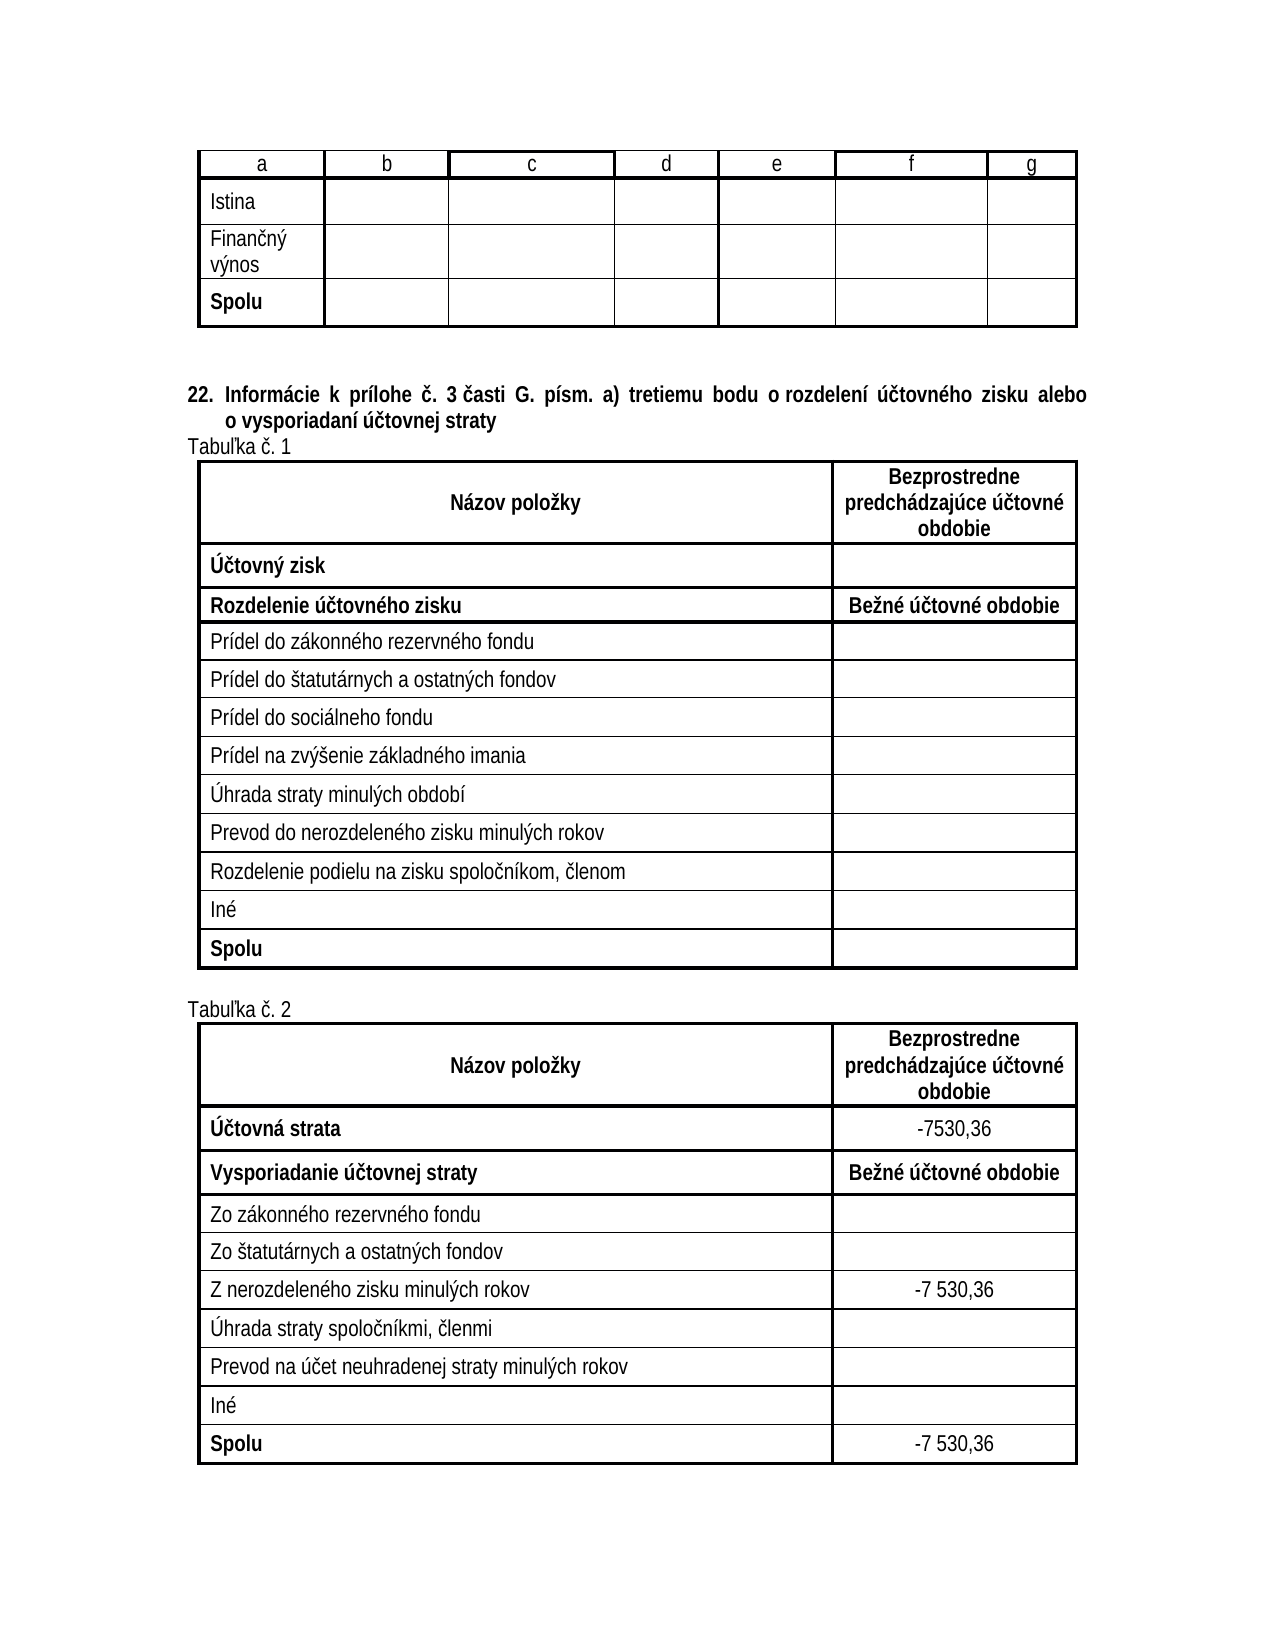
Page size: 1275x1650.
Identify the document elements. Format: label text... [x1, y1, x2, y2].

table_cell Bežné účtovné obdobie [834, 589, 1075, 620]
table_cell Vysporiadanie účtovnej straty [201, 1152, 831, 1193]
text Tabuľka č. 2 [187, 996, 1087, 1022]
table_cell [615, 180, 717, 224]
table_cell Spolu [201, 930, 831, 966]
table_cell Istina [201, 180, 323, 224]
table_header Názov položky [201, 463, 831, 542]
table_cell Účtovná strata [201, 1108, 831, 1149]
table_cell [836, 279, 987, 325]
table_cell Prevod do nerozdeleného zisku minulých rokov [201, 814, 831, 851]
table_cell [615, 279, 717, 325]
table_cell Z nerozdeleného zisku minulých rokov [201, 1271, 831, 1308]
table_cell [449, 279, 614, 325]
table_cell [834, 545, 1075, 586]
table_cell Rozdelenie účtovného zisku [201, 589, 831, 620]
table_cell [326, 279, 448, 325]
table_cell [836, 225, 987, 277]
text Tabuľka č. 1 [187, 433, 1087, 459]
table_cell [988, 180, 1075, 224]
table_cell e [720, 151, 834, 176]
table_cell [834, 624, 1075, 659]
table_cell f [837, 153, 986, 176]
table_cell [720, 225, 835, 277]
table_cell Iné [201, 891, 831, 928]
table_cell b [326, 151, 447, 176]
table_cell -7 530,36 [834, 1425, 1075, 1462]
table_header Bezprostredne predchádzajúce účtovné obdobie [834, 1025, 1075, 1104]
table_cell Úhrada straty spoločníkmi, členmi [201, 1310, 831, 1347]
table_cell a [201, 151, 323, 176]
table_cell c [451, 153, 613, 176]
table_cell [834, 891, 1075, 928]
table_cell [326, 180, 448, 224]
table_cell [988, 279, 1075, 325]
table_cell Spolu [201, 279, 323, 325]
table_cell [834, 930, 1075, 966]
table_cell [988, 225, 1075, 277]
table_cell [326, 225, 448, 277]
table_cell [834, 775, 1075, 813]
table_cell Spolu [201, 1425, 831, 1462]
table_cell Účtovný zisk [201, 545, 831, 586]
table_cell Prevod na účet neuhradenej straty minulých rokov [201, 1348, 831, 1385]
table_cell [449, 225, 614, 277]
table_cell [834, 814, 1075, 851]
table_cell Zo zákonného rezervného fondu [201, 1196, 831, 1231]
table_cell Úhrada straty minulých období [201, 775, 831, 813]
table_cell Iné [201, 1387, 831, 1423]
table_cell Prídel do sociálneho fondu [201, 698, 831, 736]
table_cell [449, 180, 614, 224]
table_cell [834, 1310, 1075, 1347]
table_cell Bežné účtovné obdobie [834, 1152, 1075, 1193]
table_cell [720, 180, 835, 224]
table_cell [834, 853, 1075, 889]
table_cell [834, 1196, 1075, 1231]
table_cell Rozdelenie podielu na zisku spoločníkom, členom [201, 853, 831, 889]
table_cell Prídel na zvýšenie základného imania [201, 737, 831, 774]
table_cell Prídel do štatutárnych a ostatných fondov [201, 661, 831, 697]
table_cell -7530,36 [834, 1108, 1075, 1149]
table_cell [834, 661, 1075, 697]
table_cell g [989, 153, 1075, 176]
table_cell Zo štatutárnych a ostatných fondov [201, 1233, 831, 1270]
table_cell [720, 279, 835, 325]
table_cell Finančný výnos [201, 225, 323, 277]
text 22. Informácie k prílohe č. 3 časti G. písm. a) tretiemu bodu o rozdelení účtovného zisku alebo o vysporiadaní účtovnej straty [187, 381, 1087, 433]
table_cell [834, 1233, 1075, 1270]
table_cell Prídel do zákonného rezervného fondu [201, 624, 831, 659]
table_cell [836, 180, 987, 224]
table_cell [615, 225, 717, 277]
table_cell [834, 737, 1075, 774]
table_header Názov položky [201, 1025, 831, 1104]
table_cell [834, 698, 1075, 736]
table_header Bezprostredne predchádzajúce účtovné obdobie [834, 463, 1075, 542]
table_cell [834, 1387, 1075, 1423]
table_cell -7 530,36 [834, 1271, 1075, 1308]
table_cell [834, 1348, 1075, 1385]
table_cell d [616, 151, 717, 176]
